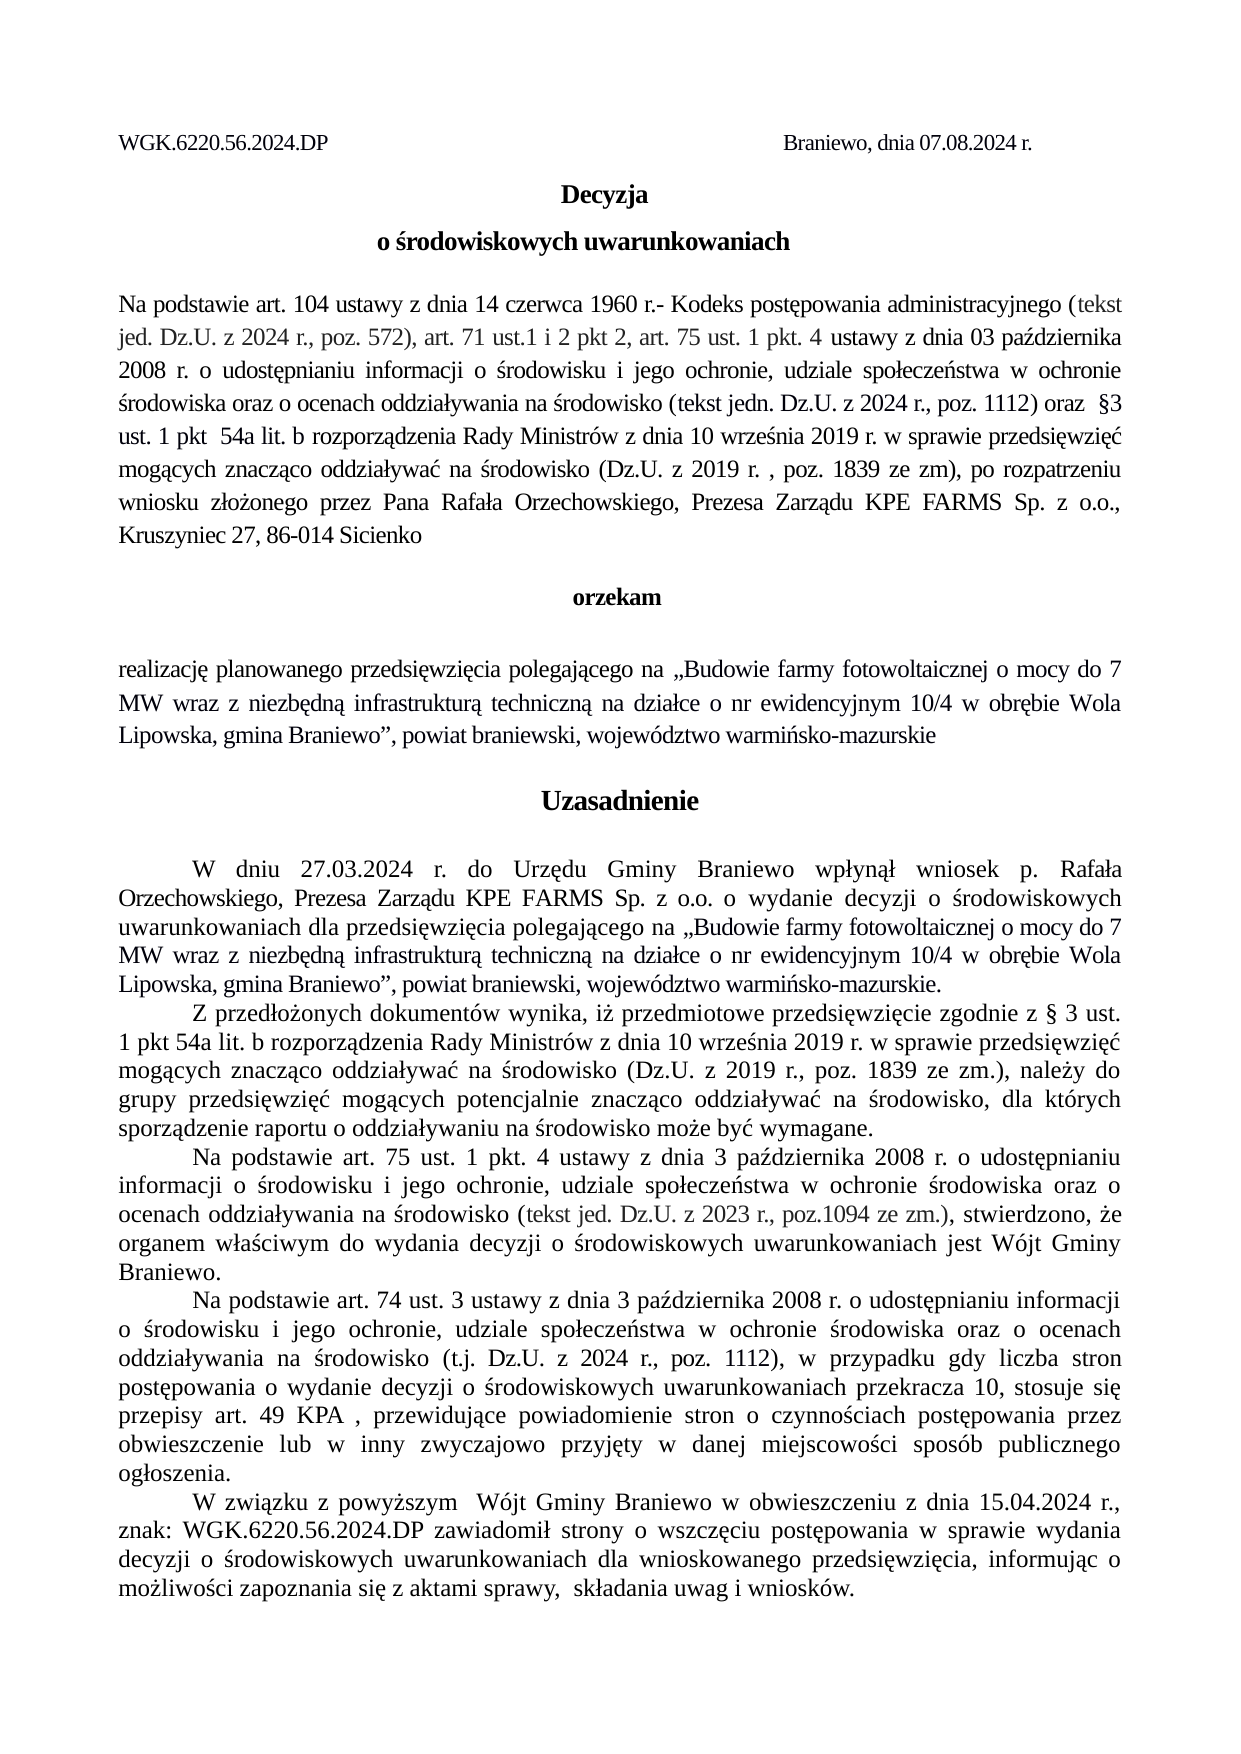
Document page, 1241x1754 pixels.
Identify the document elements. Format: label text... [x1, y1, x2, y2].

text Na podstawie art. 74 ust. 3 ustawy z dnia 3 października 2008 r. o udostępnianiu informacji o środowisku i jego ochronie, udziale społeczeństwa w ochronie środowiska oraz o ocenach oddziaływania na środowisko (t.j. Dz.U. z 2024 r., poz. 1112), w przypadku gdy liczba stron postępowania o wydanie decyzji o środowiskowych uwarunkowaniach przekracza 10, stosuje się przepisy art. 49 KPA , przewidujące powiadomienie stron o czynnościach postępowania przez obwieszczenie lub w inny zwyczajowo przyjęty w danej miejscowości sposób publicznego ogłoszenia. [118, 1285, 1122, 1487]
text Uzasadnienie [413, 783, 1122, 816]
text Z przedłożonych dokumentów wynika, iż przedmiotowe przedsięwzięcie zgodnie z § 3 ust. 1 pkt 54a lit. b rozporządzenia Rady Ministrów z dnia 10 września 2019 r. w sprawie przedsięwzięć mogących znacząco oddziaływać na środowisko (Dz.U. z 2019 r., poz. 1839 ze zm.), należy do grupy przedsięwzięć mogących potencjalnie znacząco oddziaływać na środowisko, dla których sporządzenie raportu o oddziaływaniu na środowisko może być wymagane. [118, 998, 1122, 1142]
text Na podstawie art. 104 ustawy z dnia 14 czerwca 1960 r.- Kodeks postępowania administracyjnego (tekst jed. Dz.U. z 2024 r., poz. 572), art. 71 ust.1 i 2 pkt 2, art. 75 ust. 1 pkt. 4 ustawy z dnia 03 października 2008 r. o udostępnianiu informacji o środowisku i jego ochronie, udziale społeczeństwa w ochronie środowiska oraz o ocenach oddziaływania na środowisko (tekst jedn. Dz.U. z 2024 r., poz. 1112) oraz §3 ust. 1 pkt 54a lit. b rozporządzenia Rady Ministrów z dnia 10 września 2019 r. w sprawie przedsięwzięć mogących znacząco oddziaływać na środowisko (Dz.U. z 2019 r. , poz. 1839 ze zm), po rozpatrzeniu wniosku złożonego przez Pana Rafała Orzechowskiego, Prezesa Zarządu KPE FARMS Sp. z o.o., Kruszyniec 27, 86-014 Sicienko [118, 289, 1122, 549]
text W dniu 27.03.2024 r. do Urzędu Gminy Braniewo wpłynął wniosek p. Rafała Orzechowskiego, Prezesa Zarządu KPE FARMS Sp. z o.o. o wydanie decyzji o środowiskowych uwarunkowaniach dla przedsięwzięcia polegającego na „Budowie farmy fotowoltaicznej o mocy do 7 MW wraz z niezbędną infrastrukturą techniczną na działce o nr ewidencyjnym 10/4 w obrębie Wola Lipowska, gmina Braniewo”, powiat braniewski, województwo warmińsko-mazurskie. [118, 854, 1122, 998]
text realizację planowanego przedsięwzięcia polegającego na „Budowie farmy fotowoltaicznej o mocy do 7 MW wraz z niezbędną infrastrukturą techniczną na działce o nr ewidencyjnym 10/4 w obrębie Wola Lipowska, gmina Braniewo”, powiat braniewski, województwo warmińsko-mazurskie [118, 654, 1122, 749]
text Decyzja [487, 178, 1122, 209]
text orzekam [413, 582, 1122, 611]
text WGK.6220.56.2024.DP Braniewo, dnia 07.08.2024 r. [118, 128, 1122, 155]
text Na podstawie art. 75 ust. 1 pkt. 4 ustawy z dnia 3 października 2008 r. o udostępnianiu informacji o środowisku i jego ochronie, udziale społeczeństwa w ochronie środowiska oraz o ocenach oddziaływania na środowisko (tekst jed. Dz.U. z 2023 r., poz.1094 ze zm.), stwierdzono, że organem właściwym do wydania decyzji o środowiskowych uwarunkowaniach jest Wójt Gminy Braniewo. [118, 1142, 1122, 1285]
text o środowiskowych uwarunkowaniach [266, 224, 1122, 256]
text W związku z powyższym Wójt Gminy Braniewo w obwieszczeniu z dnia 15.04.2024 r., znak: WGK.6220.56.2024.DP zawiadomił strony o wszczęciu postępowania w sprawie wydania decyzji o środowiskowych uwarunkowaniach dla wnioskowanego przedsięwzięcia, informując o możliwości zapoznania się z aktami sprawy, składania uwag i wniosków. [118, 1487, 1122, 1602]
